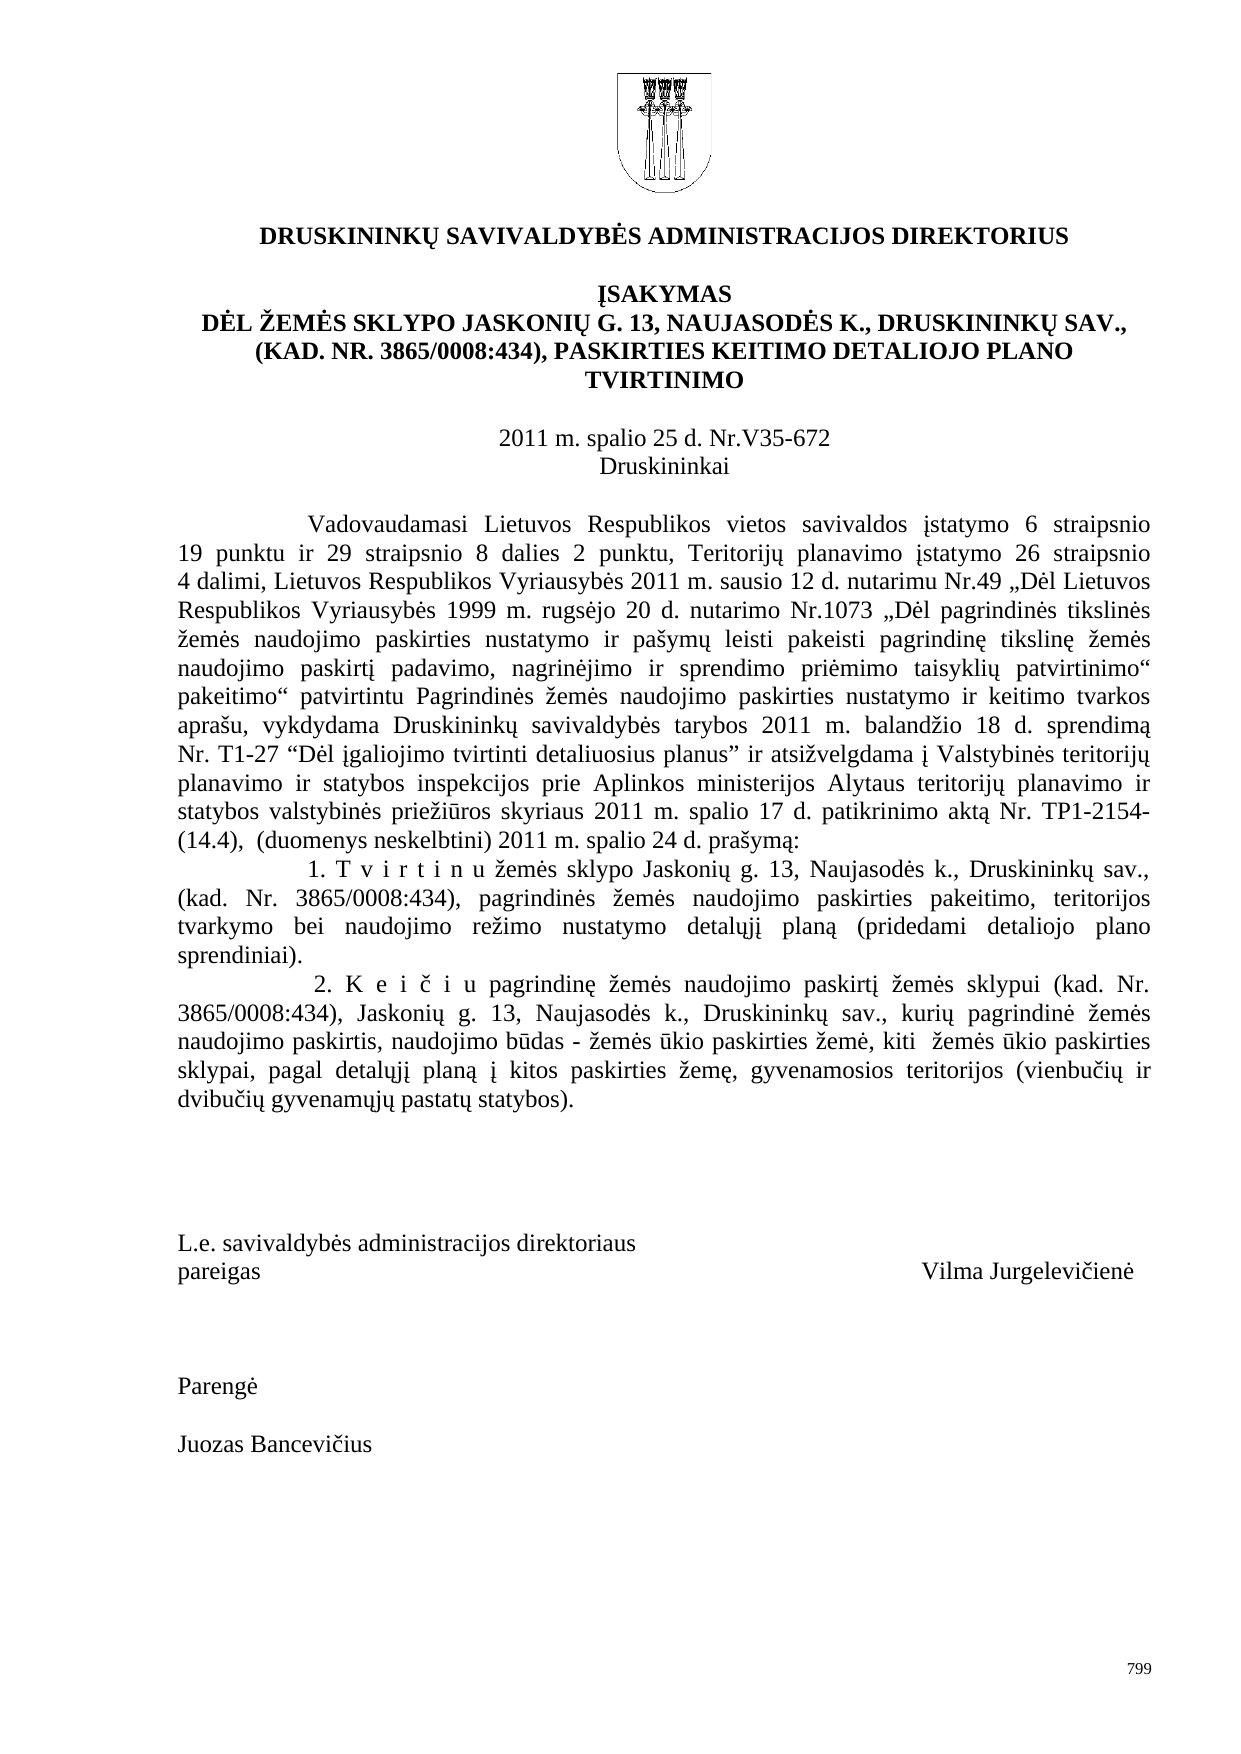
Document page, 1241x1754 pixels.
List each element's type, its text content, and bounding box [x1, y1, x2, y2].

text ĮSAKYMAS [177, 279, 1152, 308]
text Parengė [177, 1371, 1152, 1400]
text Vadovaudamasi Lietuvos Respublikos vietos savivaldos įstatymo 6 straipsnio 19 punktu ir 29 straipsnio 8 dalies 2 punktu, Teritorijų planavimo įstatymo 26 straipsnio 4 dalimi, Lietuvos Respublikos Vyriausybės 2011 m. sausio 12 d. nutarimu Nr.49 „Dėl Lietuvos Respublikos Vyriausybės 1999 m. rugsėjo 20 d. nutarimo Nr.1073 „Dėl pagrindinės tikslinės žemės naudojimo paskirties nustatymo ir pašymų leisti pakeisti pagrindinę tikslinę žemės naudojimo paskirtį padavimo, nagrinėjimo ir sprendimo priėmimo taisyklių patvirtinimo“ pakeitimo“ patvirtintu Pagrindinės žemės naudojimo paskirties nustatymo ir keitimo tvarkos aprašu, vykdydama Druskininkų savivaldybės tarybos 2011 m. balandžio 18 d. sprendimą Nr. T1-27 “Dėl įgaliojimo tvirtinti detaliuosius planus” ir atsižvelgdama į Valstybinės teritorijų planavimo ir statybos inspekcijos prie Aplinkos ministerijos Alytaus teritorijų planavimo ir statybos valstybinės priežiūros skyriaus 2011 m. spalio 17 d. patikrinimo aktą Nr. TP1-2154-(14.4), (duomenys neskelbtini) 2011 m. spalio 24 d. prašymą: [177, 509, 1152, 854]
text 1. T v i r t i n u žemės sklypo Jaskonių g. 13, Naujasodės k., Druskininkų sav., (kad. Nr. 3865/0008:434), pagrindinės žemės naudojimo paskirties pakeitimo, teritorijos tvarkymo bei naudojimo režimo nustatymo detalųjį planą (pridedami detaliojo plano sprendiniai). [177, 854, 1152, 969]
text Juozas Bancevičius [177, 1429, 1152, 1458]
text pareigas Vilma Jurgelevičienė [177, 1256, 1152, 1285]
text 2. K e i č i u pagrindinę žemės naudojimo paskirtį žemės sklypui (kad. Nr. 3865/0008:434), Jaskonių g. 13, Naujasodės k., Druskininkų sav., kurių pagrindinė žemės naudojimo paskirtis, naudojimo būdas - žemės ūkio paskirties žemė, kiti žemės ūkio paskirties sklypai, pagal detalųjį planą į kitos paskirties žemę, gyvenamosios teritorijos (vienbučių ir dvibučių gyvenamųjų pastatų statybos). [177, 969, 1152, 1113]
text L.e. savivaldybės administracijos direktoriaus [177, 1228, 1152, 1256]
text 2011 m. spalio 25 d. Nr.V35-672 [177, 423, 1152, 451]
text Druskininkai [177, 451, 1152, 480]
text DĖL ŽEMĖS SKLYPO JASKONIŲ G. 13, NAUJASODĖS K., DRUSKININKŲ SAV., (KAD. NR. 3865/0008:434), PASKIRTIES KEITIMO DETALIOJO PLANO TVIRTINIMO [177, 308, 1152, 394]
text DRUSKININKŲ SAVIVALDYBĖS ADMINISTRACIJOS DIREKTORIUS [177, 221, 1152, 250]
